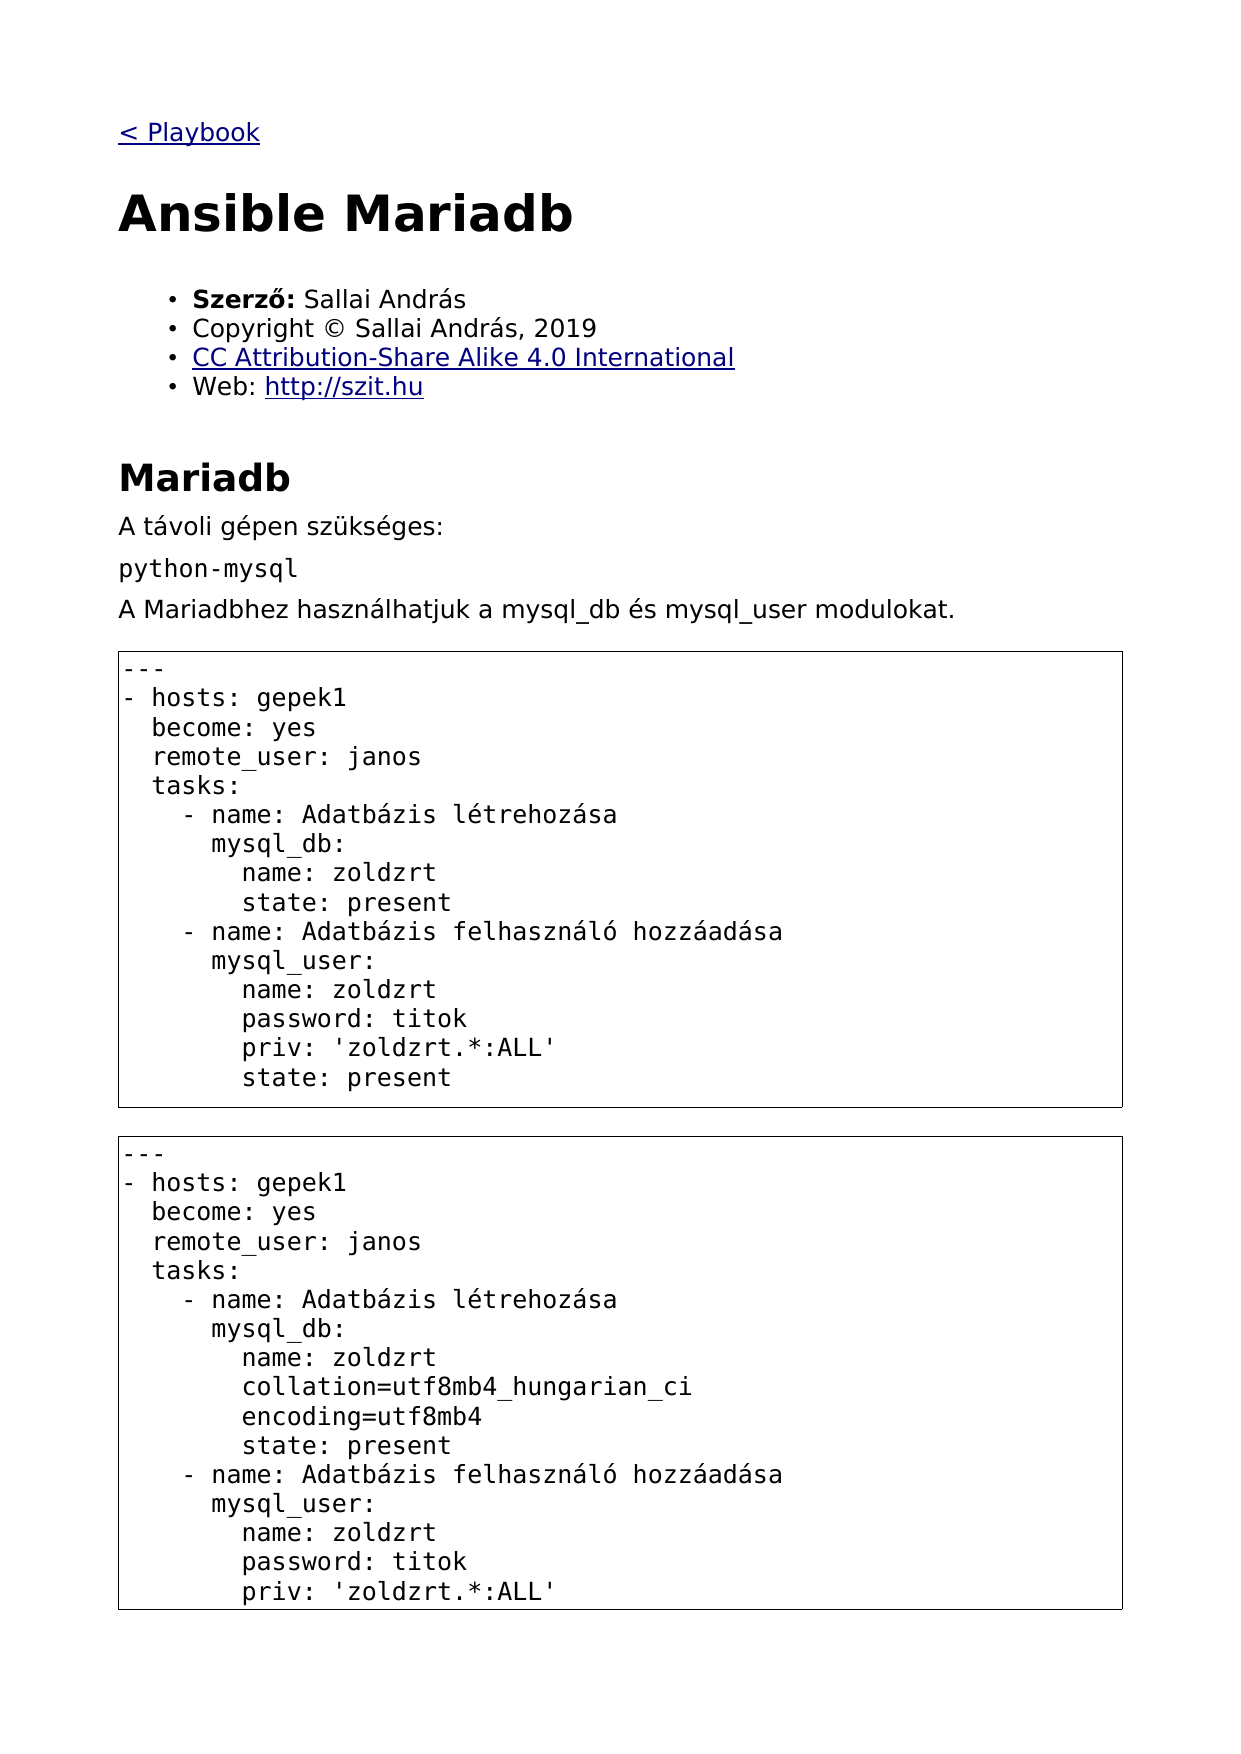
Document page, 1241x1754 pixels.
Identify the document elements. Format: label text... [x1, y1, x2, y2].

list Szerző: Sallai András [177, 285, 1122, 314]
table_header --- - hosts: gepek1 become: yes remote_user: janos tasks: - name: Adatbázis létrehozása mysql_db: name: zoldzrt collation=utf8mb4_hungarian_ci encoding=utf8mb4 state: present - name: Adatbázis felhasználó hozzáadása mysql_user: name: zoldzrt password: titok priv: 'zoldzrt.*:ALL' [119, 1137, 1122, 1609]
text python-mysql [118, 554, 1122, 583]
text A Mariadbhez használhatjuk a mysql_db és mysql_user modulokat. [118, 595, 1122, 624]
subtitle Mariadb [118, 456, 1122, 500]
text A távoli gépen szükséges: [118, 512, 1122, 541]
table_header --- - hosts: gepek1 become: yes remote_user: janos tasks: - name: Adatbázis létrehozása mysql_db: name: zoldzrt state: present - name: Adatbázis felhasználó hozzáadása mysql_user: name: zoldzrt password: titok priv: 'zoldzrt.*:ALL' state: present [119, 652, 1122, 1107]
list Web: http://szit.hu [177, 372, 1122, 402]
list CC Attribution-Share Alike 4.0 International [177, 343, 1122, 372]
list Copyright © Sallai András, 2019 [177, 314, 1122, 343]
text < Playbook [118, 118, 1122, 147]
subtitle Ansible Mariadb [118, 185, 1122, 243]
